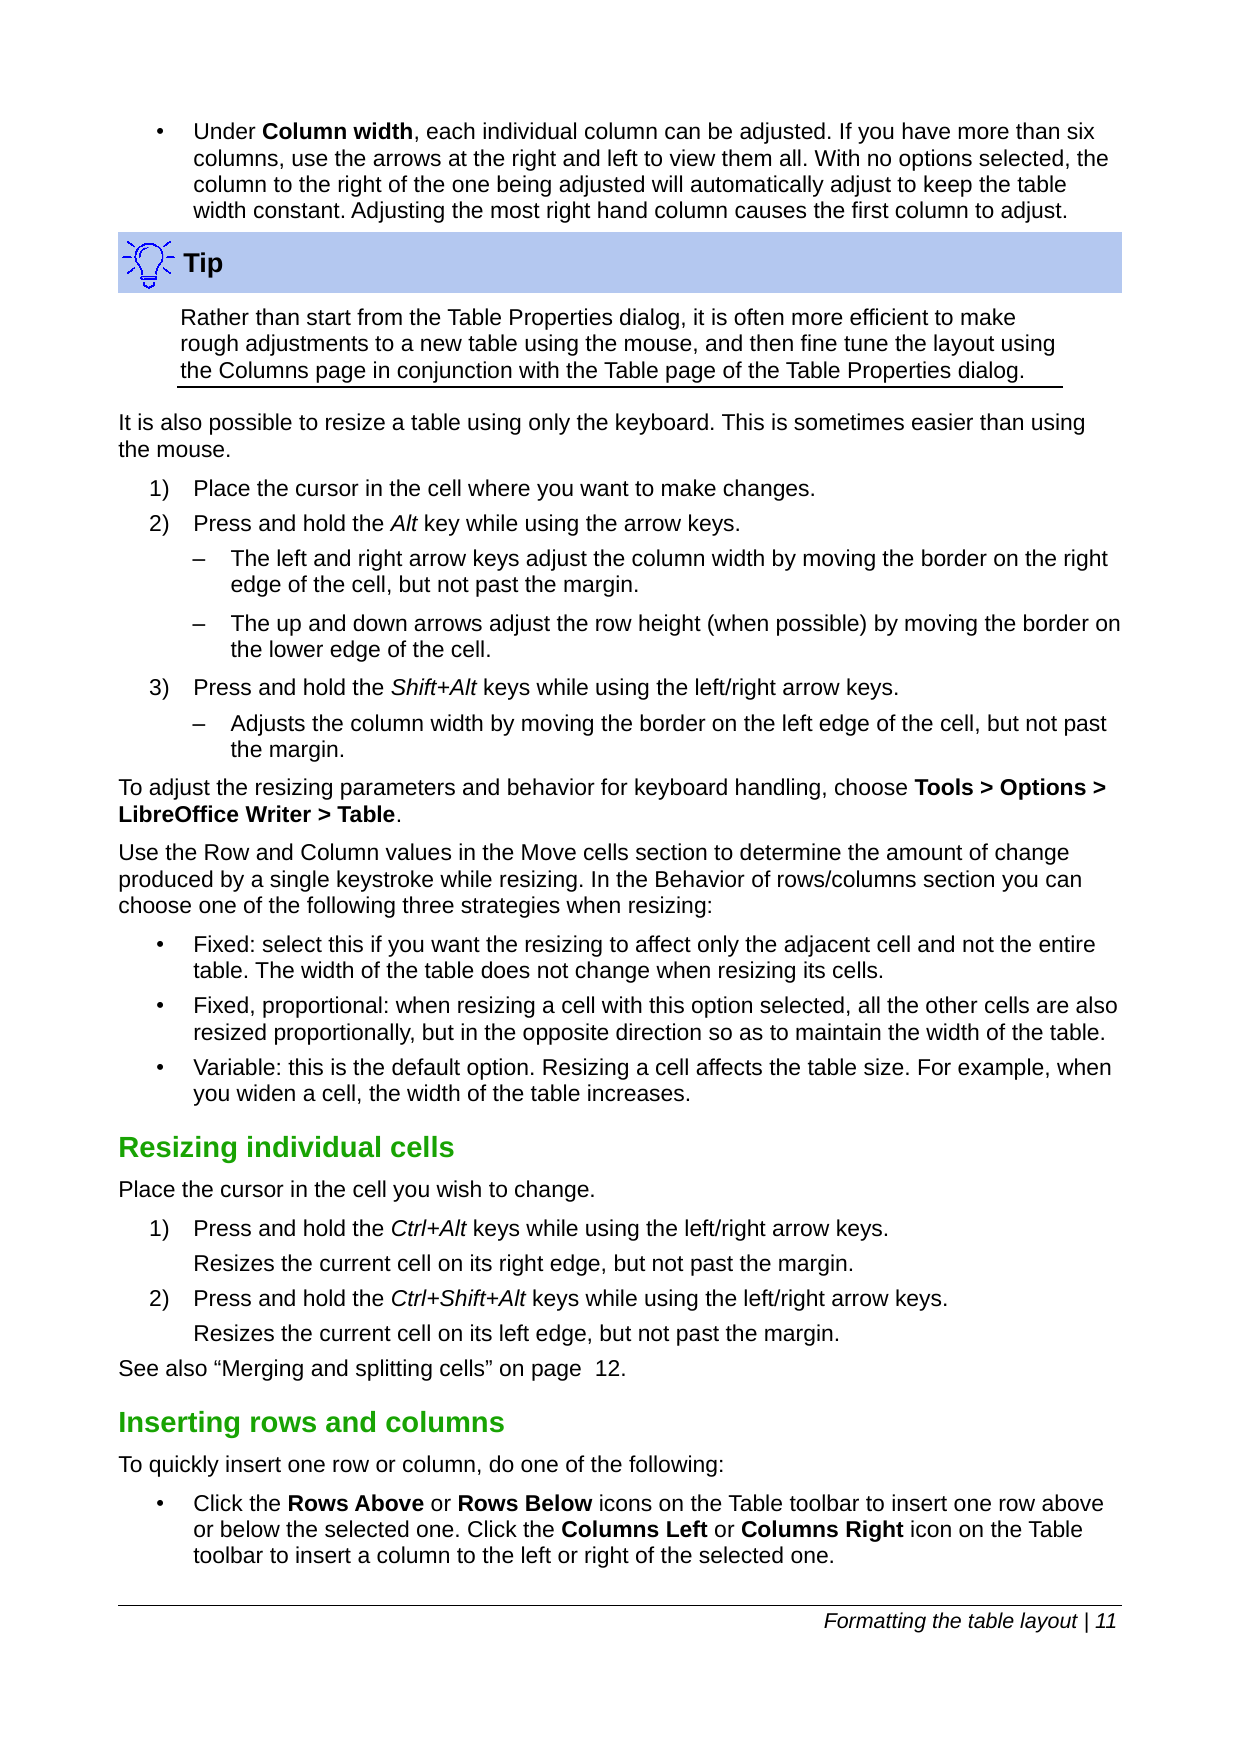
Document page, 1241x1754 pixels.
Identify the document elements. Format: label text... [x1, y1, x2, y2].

list Fixed: select this if you want the resizing to affect only the adjacent cell and not the entire table. The width of the table does not change when resizing its cells. [156, 931, 1122, 984]
list Resizes the current cell on its right edge, but not past the margin. [193, 1250, 1122, 1276]
subtitle Resizing individual cells [118, 1130, 1122, 1164]
list The up and down arrows adjust the row height (when possible) by moving the border on the lower edge of the cell. [192, 609, 1122, 662]
list Under Column width, each individual column can be adjusted. If you have more than six columns, use the arrows at the right and left to view them all. With no options selected, the column to the right of the one being adjusted will automatically adjust to keep the table width constant. Adjusting the most right hand column causes the first column to adjust. [156, 118, 1122, 223]
list It is also possible to resize a table using only the keyboard. This is sometimes easier than using the mouse. [118, 409, 1122, 462]
text To adjust the resizing parameters and behavior for keyboard handling, choose Tools > Options > LibreOffice Writer > Table. [118, 774, 1122, 827]
list Resizes the current cell on its left edge, but not past the margin. [193, 1320, 1122, 1347]
list Place the cursor in the cell you wish to change. [118, 1176, 1122, 1202]
list Adjusts the column width by moving the border on the left edge of the cell, but not past the margin. [192, 709, 1122, 762]
list Click the Rows Above or Rows Below icons on the Table toolbar to insert one row above or below the selected one. Click the Columns Left or Columns Right icon on the Table toolbar to insert a column to the left or right of the selected one. [156, 1489, 1122, 1569]
list Press and hold the Shift+Alt keys while using the left/right arrow keys. [169, 674, 1122, 701]
subtitle Inserting rows and columns [118, 1405, 1122, 1439]
list The left and right arrow keys adjust the column width by moving the border on the right edge of the cell, but not past the margin. [192, 545, 1122, 598]
list Variable: this is the default option. Resizing a cell affects the table size. For example, when you widen a cell, the width of the table increases. [156, 1054, 1122, 1107]
list Press and hold the Ctrl+Shift+Alt keys while using the left/right arrow keys. [169, 1285, 1122, 1311]
text See also “Merging and splitting cells” on page 12. [118, 1355, 1122, 1382]
list Place the cursor in the cell where you want to make changes. [169, 474, 1122, 501]
list Fixed, proportional: when resizing a cell with this option selected, all the other cells are also resized proportionally, but in the opposite direction so as to maintain the width of the table. [156, 992, 1122, 1045]
list Press and hold the Alt key while using the arrow keys. [169, 510, 1122, 536]
subtitle Tip [118, 232, 1122, 293]
picture [119, 233, 179, 293]
text Rather than start from the Table Properties dialog, it is often more efficient to make rough adjustments to a new table using the mouse, and then fine tune the layout using the Columns page in conjunction with the Table page of the Table Properties dialog. [177, 301, 1063, 386]
list Press and hold the Ctrl+Alt keys while using the left/right arrow keys. [169, 1214, 1122, 1241]
text Use the Row and Column values in the Move cells section to determine the amount of change produced by a single keystroke while resizing. In the Behavior of rows/columns section you can choose one of the following three strategies when resizing: [118, 839, 1122, 918]
list To quickly insert one row or column, do one of the following: [118, 1451, 1122, 1477]
